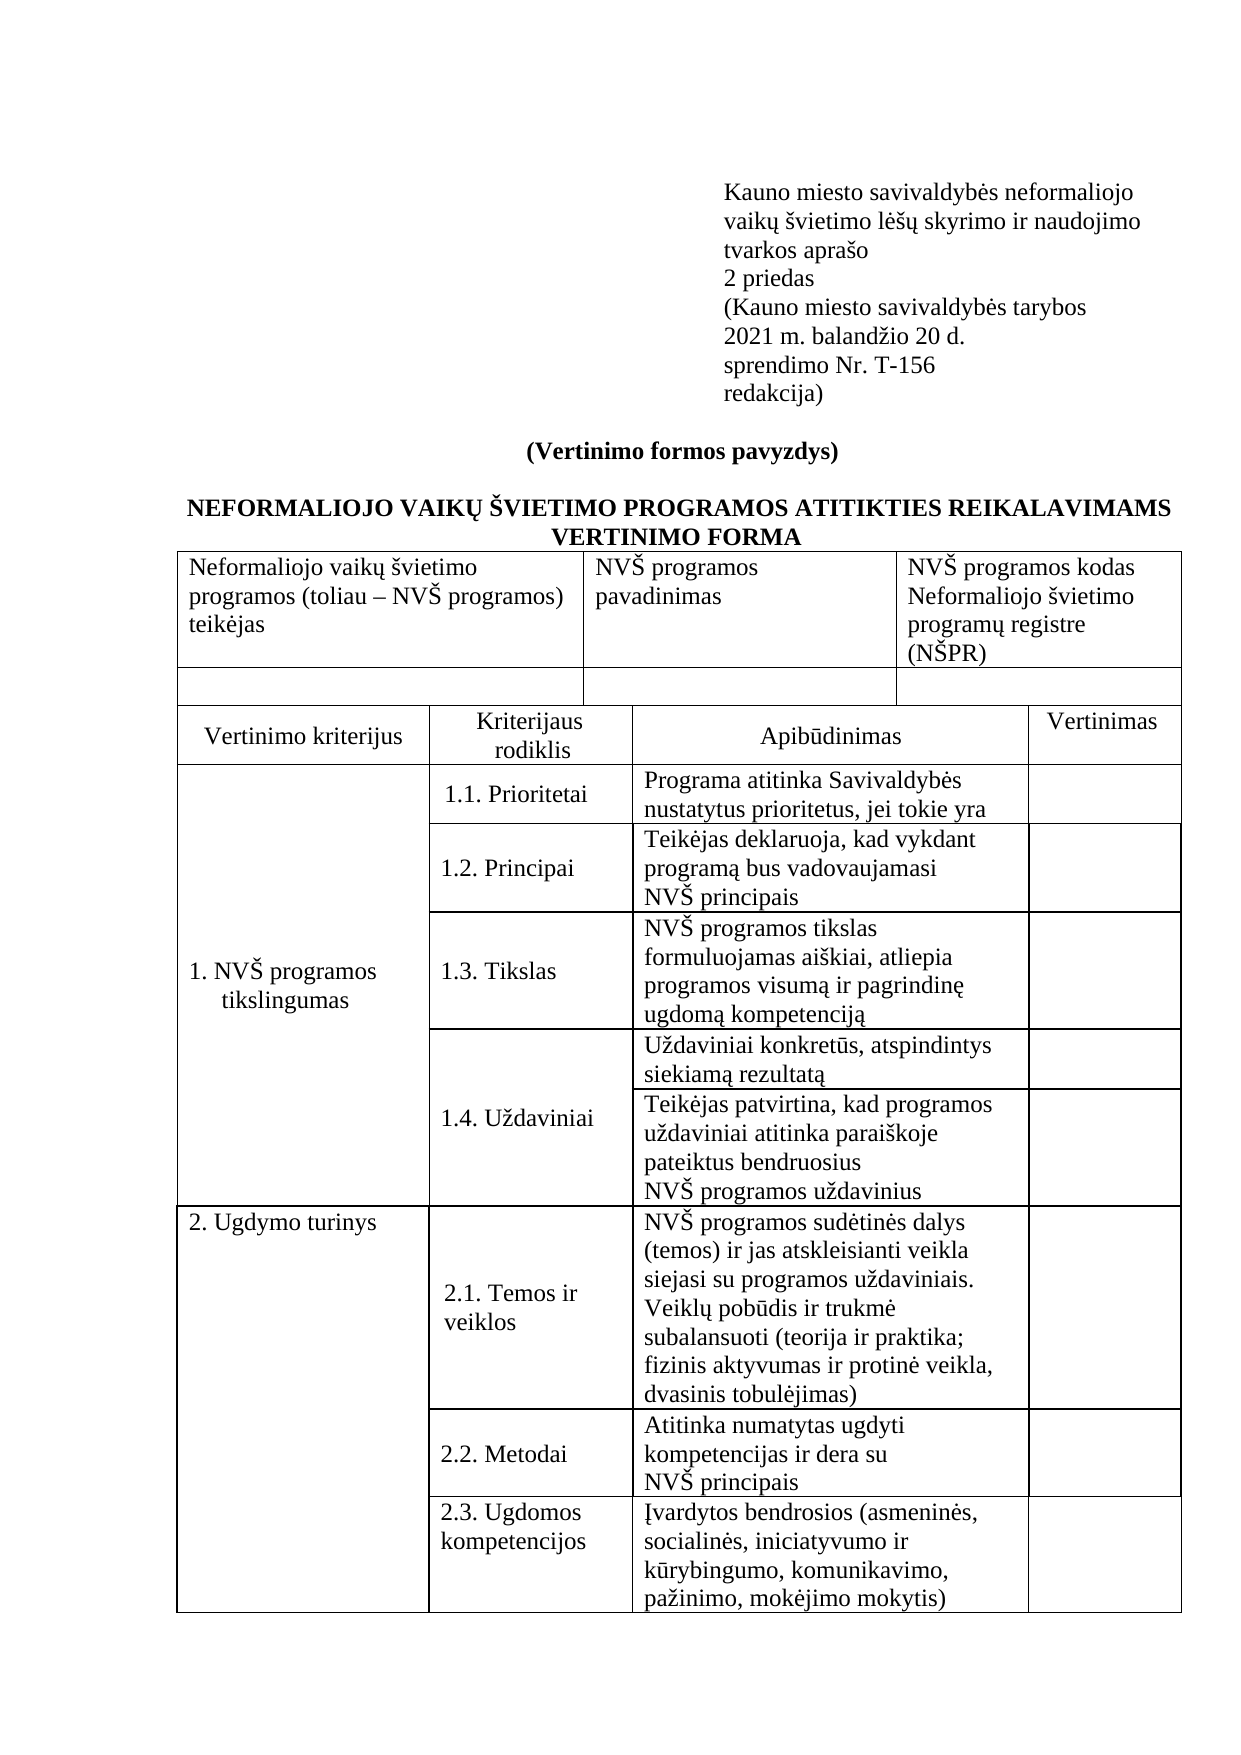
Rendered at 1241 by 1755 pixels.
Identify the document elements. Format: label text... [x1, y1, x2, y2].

text (Vertinimo formos pavyzdys) [177, 436, 1181, 465]
table_header Neformaliojo vaikų švietimo programos (toliau – NVŠ programos) teikėjas [178, 552, 583, 667]
table_cell [1030, 1030, 1180, 1087]
text 2 priedas [723, 263, 1181, 292]
table_cell Įvardytos bendrosios (asmeninės, socialinės, iniciatyvumo ir kūrybingumo, komunikavimo, pažinimo, mokėjimo mokytis) [633, 1497, 1028, 1612]
table_cell 2.2. Metodai [430, 1410, 632, 1496]
table_cell 2.3. Ugdomos kompetencijos [430, 1497, 632, 1612]
table_cell Uždaviniai konkretūs, atspindintys siekiamą rezultatą [634, 1030, 1028, 1087]
table_cell [1030, 824, 1180, 911]
table_cell 2. Ugdymo turinys [178, 1207, 428, 1612]
table_cell 1.1. Prioritetai [430, 765, 632, 822]
text sprendimo Nr. T-156 [723, 350, 1181, 378]
table_cell [1030, 913, 1180, 1028]
table_cell Vertinimo kriterijus [178, 706, 429, 764]
table_cell [1029, 765, 1181, 822]
table_cell 2.1. Temos ir veiklos [430, 1207, 632, 1408]
table_cell [1029, 1497, 1181, 1612]
text tvarkos aprašo [723, 235, 1181, 263]
text Kauno miesto savivaldybės neformaliojo [723, 177, 1181, 206]
table_cell Kriterijaus rodiklis [430, 706, 632, 764]
text Neformaliojo vaikų ŠVIETIMO programOS atitikties reikalavimams VERTINIMO FORMA [177, 493, 1181, 551]
table_cell Teikėjas patvirtina, kad programos uždaviniai atitinka paraiškoje pateiktus bendruosius NVŠ programos uždavinius [634, 1090, 1028, 1204]
table_cell [1030, 1207, 1180, 1408]
table_cell [1030, 1090, 1180, 1204]
text redakcija) [723, 378, 1181, 407]
table_cell [584, 668, 896, 705]
table_cell 1.3. Tikslas [430, 913, 632, 1028]
text (Kauno miesto savivaldybės tarybos [723, 292, 1181, 321]
table_cell Apibūdinimas [633, 706, 1028, 764]
table_cell NVŠ programos tikslas formuluojamas aiškiai, atliepia programos visumą ir pagrindinę ugdomą kompetenciją [634, 913, 1028, 1028]
table_cell Teikėjas deklaruoja, kad vykdant programą bus vadovaujamasi NVŠ principais [634, 824, 1028, 911]
table_cell 1.4. Uždaviniai [430, 1030, 632, 1204]
table_cell 1.2. Principai [430, 824, 632, 911]
table_cell NVŠ programos sudėtinės dalys (temos) ir jas atskleisianti veikla siejasi su programos uždaviniais. Veiklų pobūdis ir trukmė subalansuoti (teorija ir praktika; fizinis aktyvumas ir protinė veikla, dvasinis tobulėjimas) [634, 1207, 1028, 1408]
table_header NVŠ programos kodas Neformaliojo švietimo programų registre (NŠPR) [897, 552, 1181, 667]
text 2021 m. balandžio 20 d. [723, 321, 1181, 350]
table_cell Programa atitinka Savivaldybės nustatytus prioritetus, jei tokie yra [633, 765, 1028, 822]
table_header NVŠ programos pavadinimas [584, 552, 896, 667]
table_cell 1. NVŠ programos tikslingumas [178, 765, 429, 1204]
table_cell [897, 668, 1181, 705]
text vaikų švietimo lėšų skyrimo ir naudojimo [723, 206, 1181, 235]
table_cell [1030, 1410, 1180, 1496]
table_cell Vertinimas [1029, 706, 1181, 764]
table_cell [178, 668, 583, 705]
table_cell Atitinka numatytas ugdyti kompetencijas ir dera su NVŠ principais [634, 1410, 1028, 1496]
